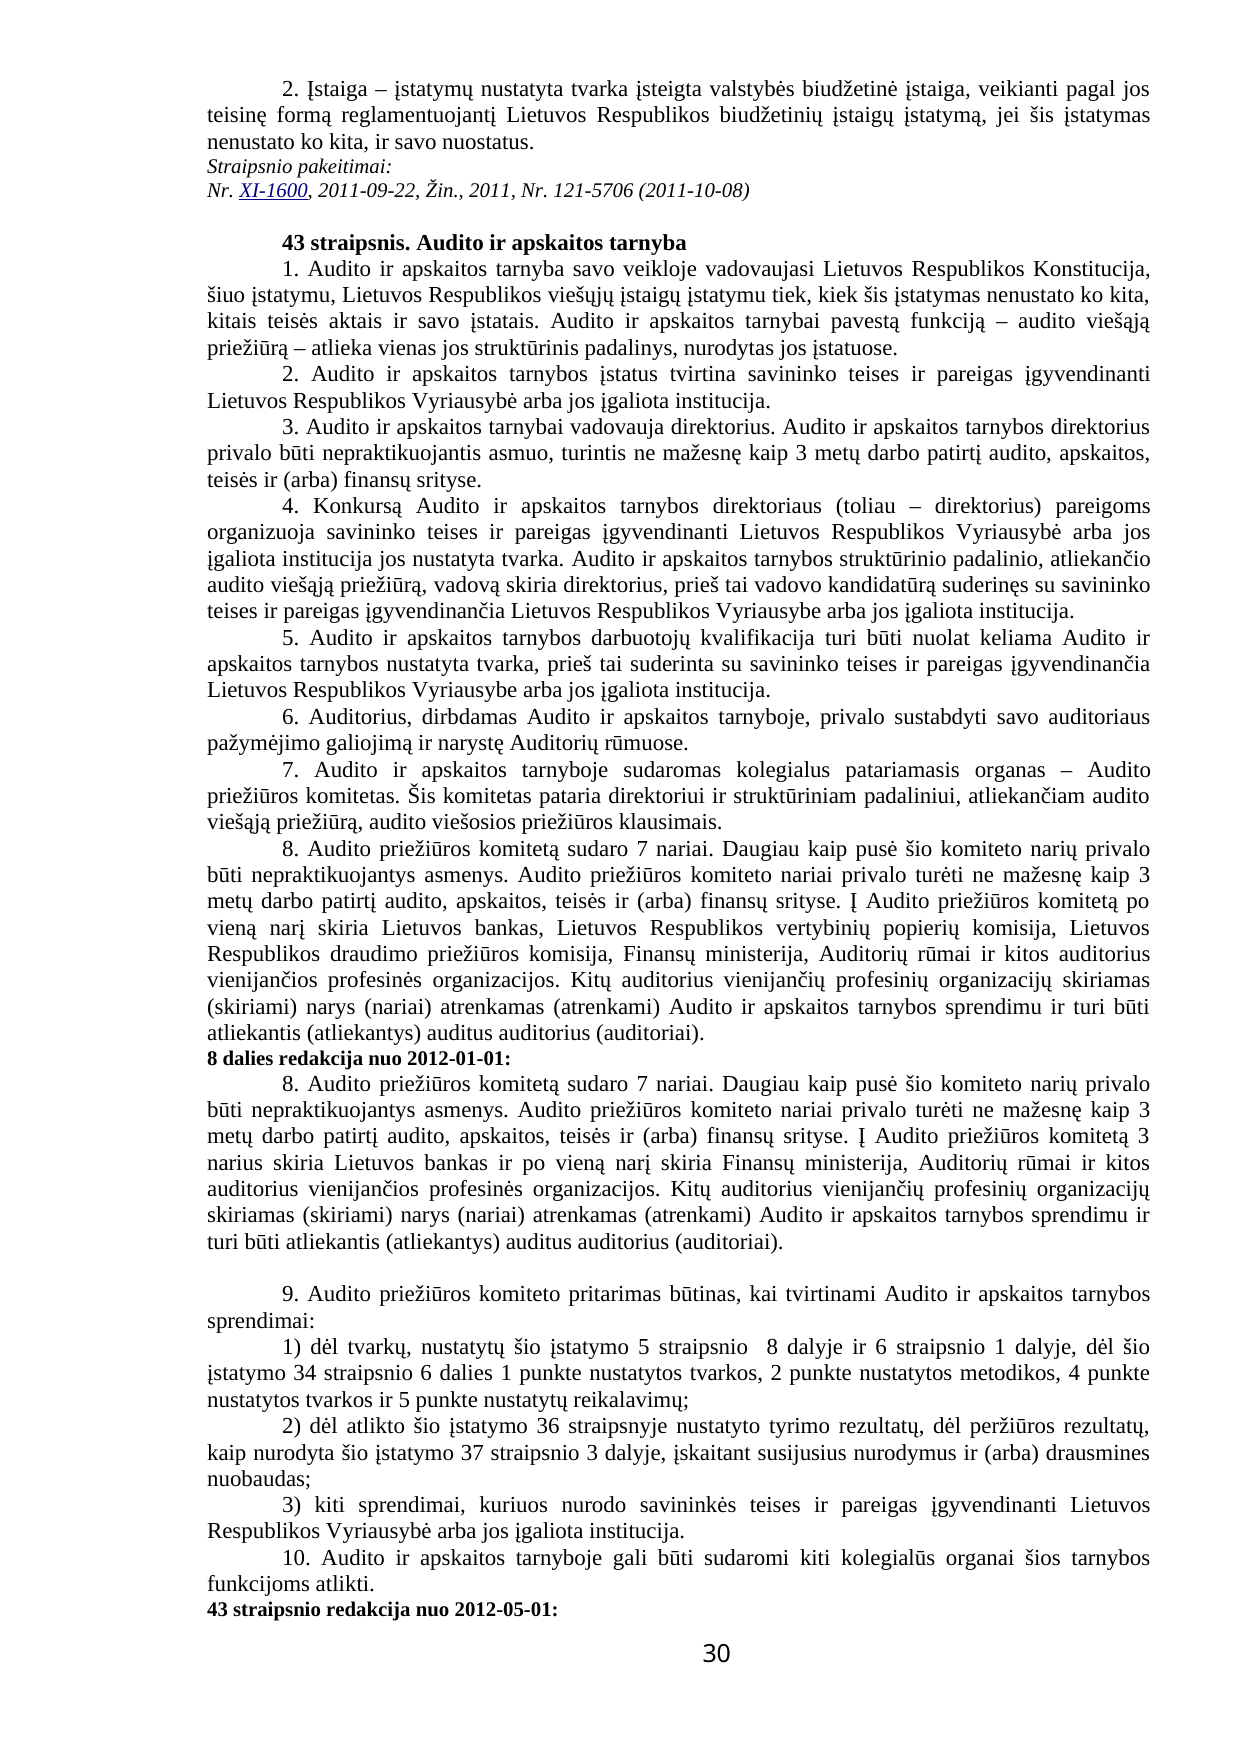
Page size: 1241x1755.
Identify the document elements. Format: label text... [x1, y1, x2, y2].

text 6. Auditorius, dirbdamas Audito ir apskaitos tarnyboje, privalo sustabdyti savo auditoriaus pažymėjimo galiojimą ir narystę Auditorių rūmuose. [207, 703, 1152, 756]
text 3. Audito ir apskaitos tarnybai vadovauja direktorius. Audito ir apskaitos tarnybos direktorius privalo būti nepraktikuojantis asmuo, turintis ne mažesnę kaip 3 metų darbo patirtį audito, apskaitos, teisės ir (arba) finansų srityse. [207, 413, 1152, 492]
text 1. Audito ir apskaitos tarnyba savo veikloje vadovaujasi Lietuvos Respublikos Konstitucija, šiuo įstatymu, Lietuvos Respublikos viešųjų įstaigų įstatymu tiek, kiek šis įstatymas nenustato ko kita, kitais teisės aktais ir savo įstatais. Audito ir apskaitos tarnybai pavestą funkciją – audito viešąją priežiūrą – atlieka vienas jos struktūrinis padalinys, nurodytas jos įstatuose. [207, 255, 1152, 360]
text 43 straipsnio redakcija nuo 2012-05-01: [207, 1597, 1152, 1621]
text Straipsnio pakeitimai: [207, 154, 1152, 178]
text 8. Audito priežiūros komitetą sudaro 7 nariai. Daugiau kaip pusė šio komiteto narių privalo būti nepraktikuojantys asmenys. Audito priežiūros komiteto nariai privalo turėti ne mažesnę kaip 3 metų darbo patirtį audito, apskaitos, teisės ir (arba) finansų srityse. Į Audito priežiūros komitetą po vieną narį skiria Lietuvos bankas, Lietuvos Respublikos vertybinių popierių komisija, Lietuvos Respublikos draudimo priežiūros komisija, Finansų ministerija, Auditorių rūmai ir kitos auditorius vienijančios profesinės organizacijos. Kitų auditorius vienijančių profesinių organizacijų skiriamas (skiriami) narys (nariai) atrenkamas (atrenkami) Audito ir apskaitos tarnybos sprendimu ir turi būti atliekantis (atliekantys) auditus auditorius (auditoriai). [207, 835, 1152, 1046]
text 3) kiti sprendimai, kuriuos nurodo savininkės teises ir pareigas įgyvendinanti Lietuvos Respublikos Vyriausybė arba jos įgaliota institucija. [207, 1491, 1152, 1544]
text 1) dėl tvarkų, nustatytų šio įstatymo 5 straipsnio 8 dalyje ir 6 straipsnio 1 dalyje, dėl šio įstatymo 34 straipsnio 6 dalies 1 punkte nustatytos tvarkos, 2 punkte nustatytos metodikos, 4 punkte nustatytos tvarkos ir 5 punkte nustatytų reikalavimų; [207, 1333, 1152, 1412]
text 8 dalies redakcija nuo 2012-01-01: [207, 1046, 1152, 1069]
text 43 straipsnis. Audito ir apskaitos tarnyba [207, 228, 1152, 255]
text Nr. XI-1600, 2011-09-22, Žin., 2011, Nr. 121-5706 (2011-10-08) [207, 178, 1152, 202]
text 7. Audito ir apskaitos tarnyboje sudaromas kolegialus patariamasis organas – Audito priežiūros komitetas. Šis komitetas pataria direktoriui ir struktūriniam padaliniui, atliekančiam audito viešąją priežiūrą, audito viešosios priežiūros klausimais. [207, 756, 1152, 835]
text 2. Įstaiga – įstatymų nustatyta tvarka įsteigta valstybės biudžetinė įstaiga, veikianti pagal jos teisinę formą reglamentuojantį Lietuvos Respublikos biudžetinių įstaigų įstatymą, jei šis įstatymas nenustato ko kita, ir savo nuostatus. [207, 75, 1152, 154]
text 10. Audito ir apskaitos tarnyboje gali būti sudaromi kiti kolegialūs organai šios tarnybos funkcijoms atlikti. [207, 1544, 1152, 1597]
text 4. Konkursą Audito ir apskaitos tarnybos direktoriaus (toliau – direktorius) pareigoms organizuoja savininko teises ir pareigas įgyvendinanti Lietuvos Respublikos Vyriausybė arba jos įgaliota institucija jos nustatyta tvarka. Audito ir apskaitos tarnybos struktūrinio padalinio, atliekančio audito viešąją priežiūrą, vadovą skiria direktorius, prieš tai vadovo kandidatūrą suderinęs su savininko teises ir pareigas įgyvendinančia Lietuvos Respublikos Vyriausybe arba jos įgaliota institucija. [207, 492, 1152, 624]
text 2. Audito ir apskaitos tarnybos įstatus tvirtina savininko teises ir pareigas įgyvendinanti Lietuvos Respublikos Vyriausybė arba jos įgaliota institucija. [207, 360, 1152, 413]
text 8. Audito priežiūros komitetą sudaro 7 nariai. Daugiau kaip pusė šio komiteto narių privalo būti nepraktikuojantys asmenys. Audito priežiūros komiteto nariai privalo turėti ne mažesnę kaip 3 metų darbo patirtį audito, apskaitos, teisės ir (arba) finansų srityse. Į Audito priežiūros komitetą 3 narius skiria Lietuvos bankas ir po vieną narį skiria Finansų ministerija, Auditorių rūmai ir kitos auditorius vienijančios profesinės organizacijos. Kitų auditorius vienijančių profesinių organizacijų skiriamas (skiriami) narys (nariai) atrenkamas (atrenkami) Audito ir apskaitos tarnybos sprendimu ir turi būti atliekantis (atliekantys) auditus auditorius (auditoriai). [207, 1069, 1152, 1254]
text 2) dėl atlikto šio įstatymo 36 straipsnyje nustatyto tyrimo rezultatų, dėl peržiūros rezultatų, kaip nurodyta šio įstatymo 37 straipsnio 3 dalyje, įskaitant susijusius nurodymus ir (arba) drausmines nuobaudas; [207, 1412, 1152, 1491]
text 9. Audito priežiūros komiteto pritarimas būtinas, kai tvirtinami Audito ir apskaitos tarnybos sprendimai: [207, 1280, 1152, 1333]
text 5. Audito ir apskaitos tarnybos darbuotojų kvalifikacija turi būti nuolat keliama Audito ir apskaitos tarnybos nustatyta tvarka, prieš tai suderinta su savininko teises ir pareigas įgyvendinančia Lietuvos Respublikos Vyriausybe arba jos įgaliota institucija. [207, 624, 1152, 703]
